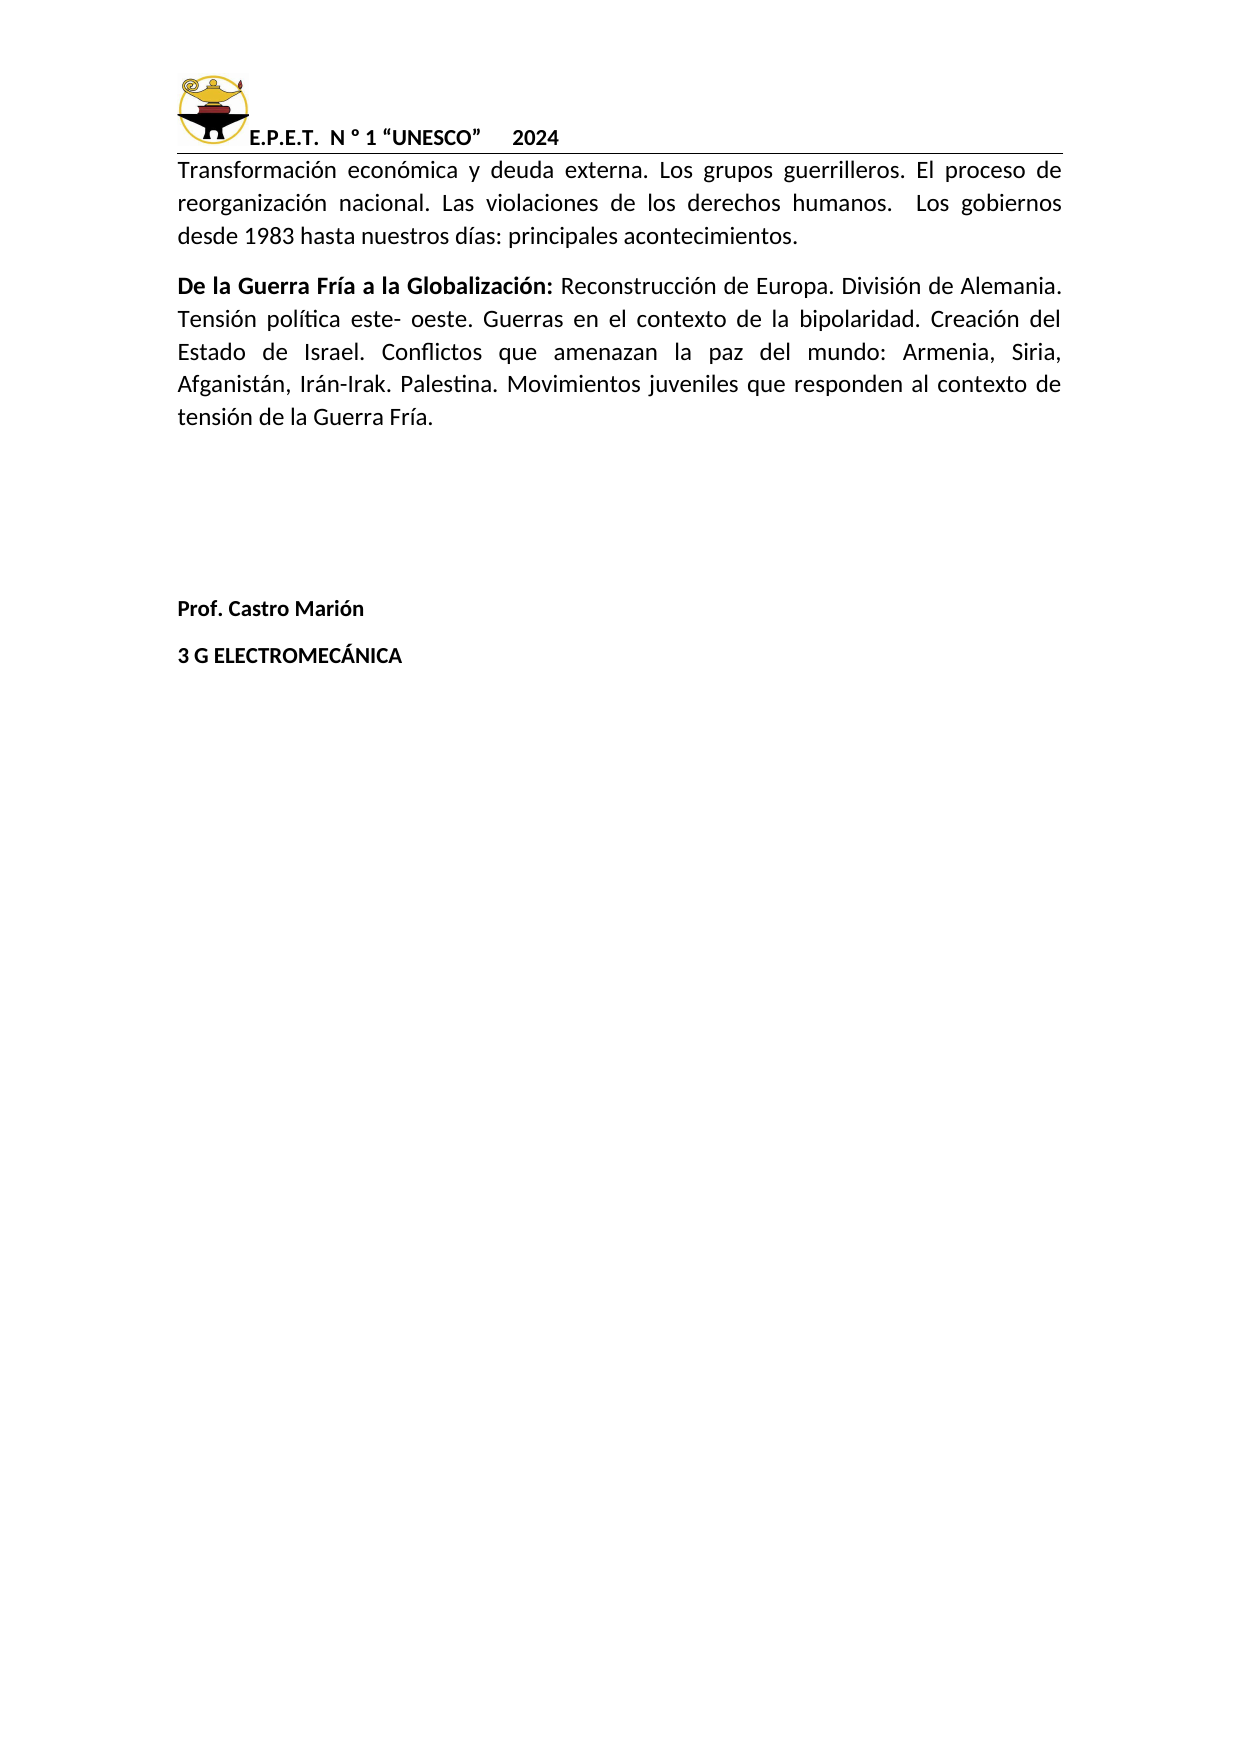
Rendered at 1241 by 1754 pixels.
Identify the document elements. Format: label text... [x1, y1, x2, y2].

text Transformación económica y deuda externa. Los grupos guerrilleros. El proceso de reorganización nacional. Las violaciones de los derechos humanos. Los gobiernos desde 1983 hasta nuestros días: principales acontecimientos. [177, 154, 1063, 251]
text Prof. Castro Marión [177, 594, 1063, 622]
text De la Guerra Fría a la Globalización: Reconstrucción de Europa. División de Alemania. Tensión política este- oeste. Guerras en el contexto de la bipolaridad. Creación del Estado de Israel. Conflictos que amenazan la paz del mundo: Armenia, Siria, Afganistán, Irán-Irak. Palestina. Movimientos juveniles que responden al contexto de tensión de la Guerra Fría. [177, 270, 1063, 432]
picture [177, 73, 249, 146]
text 3 G ELECTROMECÁNICA [177, 641, 1063, 669]
